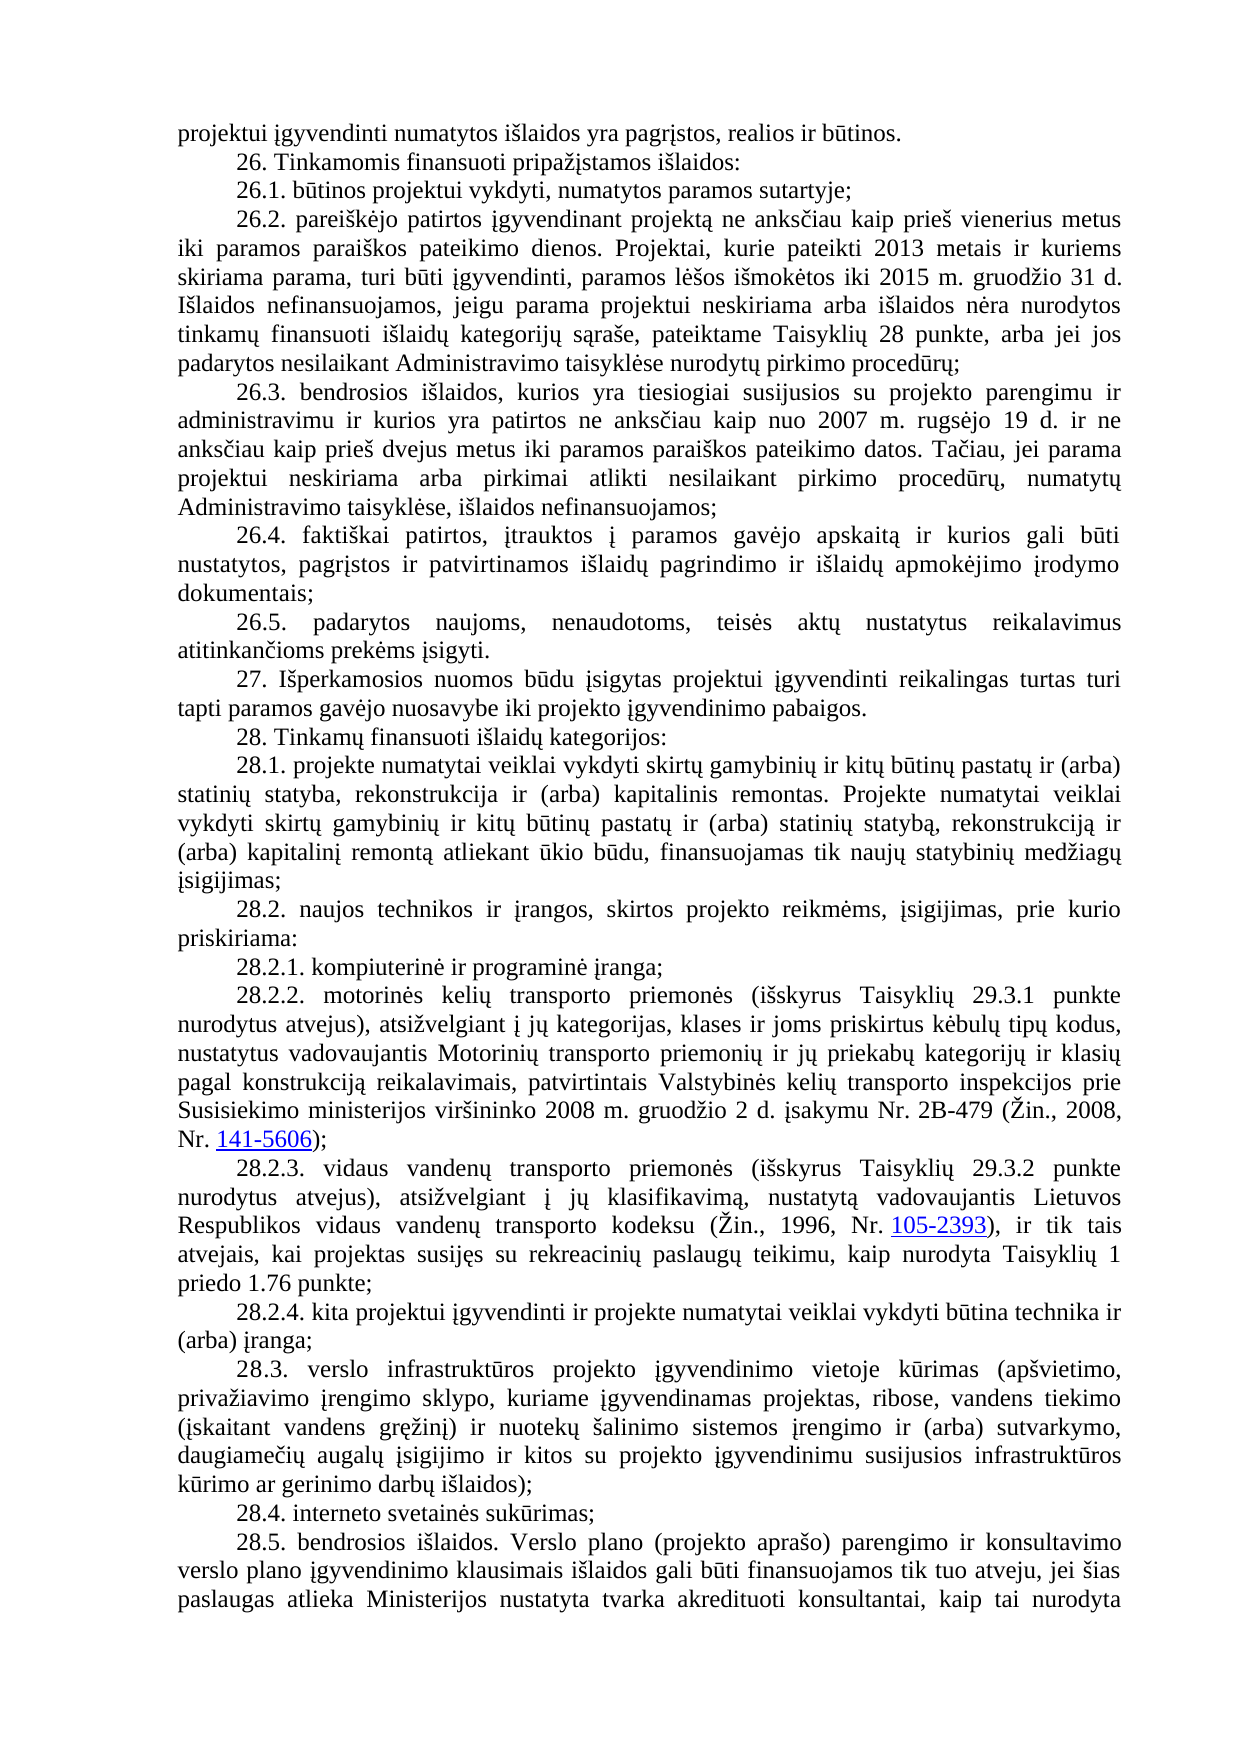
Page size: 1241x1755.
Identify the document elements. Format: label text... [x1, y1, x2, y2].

text 26.4. faktiškai patirtos, įtrauktos į paramos gavėjo apskaitą ir kurios gali būti nustatytos, pagrįstos ir patvirtinamos išlaidų pagrindimo ir išlaidų apmokėjimo įrodymo dokumentais; [177, 521, 1122, 607]
text 28.1. projekte numatytai veiklai vykdyti skirtų gamybinių ir kitų būtinų pastatų ir (arba) statinių statyba, rekonstrukcija ir (arba) kapitalinis remontas. Projekte numatytai veiklai vykdyti skirtų gamybinių ir kitų būtinų pastatų ir (arba) statinių statybą, rekonstrukciją ir (arba) kapitalinį remontą atliekant ūkio būdu, finansuojamas tik naujų statybinių medžiagų įsigijimas; [177, 751, 1122, 894]
text 26.3. bendrosios išlaidos, kurios yra tiesiogiai susijusios su projekto parengimu ir administravimu ir kurios yra patirtos ne anksčiau kaip nuo 2007 m. rugsėjo 19 d. ir ne anksčiau kaip prieš dvejus metus iki paramos paraiškos pateikimo datos. Tačiau, jei parama projektui neskiriama arba pirkimai atlikti nesilaikant pirkimo procedūrų, numatytų Administravimo taisyklėse, išlaidos nefinansuojamos; [177, 377, 1122, 521]
text 26.1. būtinos projektui vykdyti, numatytos paramos sutartyje; [177, 176, 1122, 204]
text 27. Išperkamosios nuomos būdu įsigytas projektui įgyvendinti reikalingas turtas turi tapti paramos gavėjo nuosavybe iki projekto įgyvendinimo pabaigos. [177, 664, 1122, 722]
text 28.2.4. kita projektui įgyvendinti ir projekte numatytai veiklai vykdyti būtina technika ir (arba) įranga; [177, 1297, 1122, 1354]
text 28. Tinkamų finansuoti išlaidų kategorijos: [177, 722, 1122, 751]
text 28.2.1. kompiuterinė ir programinė įranga; [177, 952, 1122, 981]
text 28.2. naujos technikos ir įrangos, skirtos projekto reikmėms, įsigijimas, prie kurio priskiriama: [177, 894, 1122, 952]
text 26.2. pareiškėjo patirtos įgyvendinant projektą ne anksčiau kaip prieš vienerius metus iki paramos paraiškos pateikimo dienos. Projektai, kurie pateikti 2013 metais ir kuriems skiriama parama, turi būti įgyvendinti, paramos lėšos išmokėtos iki 2015 m. gruodžio 31 d. Išlaidos nefinansuojamos, jeigu parama projektui neskiriama arba išlaidos nėra nurodytos tinkamų finansuoti išlaidų kategorijų sąraše, pateiktame Taisyklių 28 punkte, arba jei jos padarytos nesilaikant Administravimo taisyklėse nurodytų pirkimo procedūrų; [177, 204, 1122, 377]
text projektui įgyvendinti numatytos išlaidos yra pagrįstos, realios ir būtinos. [177, 118, 1122, 147]
text 26. Tinkamomis finansuoti pripažįstamos išlaidos: [177, 147, 1122, 176]
text 28.5. bendrosios išlaidos. Verslo plano (projekto aprašo) parengimo ir konsultavimo verslo plano įgyvendinimo klausimais išlaidos gali būti finansuojamos tik tuo atveju, jei šias paslaugas atlieka Ministerijos nustatyta tvarka akredituoti konsultantai, kaip tai nurodyta [177, 1527, 1122, 1613]
text 28.2.3. vidaus vandenų transporto priemonės (išskyrus Taisyklių 29.3.2 punkte nurodytus atvejus), atsižvelgiant į jų klasifikavimą, nustatytą vadovaujantis Lietuvos Respublikos vidaus vandenų transporto kodeksu (Žin., 1996, Nr. 105-2393), ir tik tais atvejais, kai projektas susijęs su rekreacinių paslaugų teikimu, kaip nurodyta Taisyklių 1 priedo 1.76 punkte; [177, 1153, 1122, 1297]
text 28.3. verslo infrastruktūros projekto įgyvendinimo vietoje kūrimas (apšvietimo, privažiavimo įrengimo sklypo, kuriame įgyvendinamas projektas, ribose, vandens tiekimo (įskaitant vandens gręžinį) ir nuotekų šalinimo sistemos įrengimo ir (arba) sutvarkymo, daugiamečių augalų įsigijimo ir kitos su projekto įgyvendinimu susijusios infrastruktūros kūrimo ar gerinimo darbų išlaidos); [177, 1354, 1122, 1498]
text 26.5. padarytos naujoms, nenaudotoms, teisės aktų nustatytus reikalavimus atitinkančioms prekėms įsigyti. [177, 607, 1122, 664]
text 28.2.2. motorinės kelių transporto priemonės (išskyrus Taisyklių 29.3.1 punkte nurodytus atvejus), atsižvelgiant į jų kategorijas, klases ir joms priskirtus kėbulų tipų kodus, nustatytus vadovaujantis Motorinių transporto priemonių ir jų priekabų kategorijų ir klasių pagal konstrukciją reikalavimais, patvirtintais Valstybinės kelių transporto inspekcijos prie Susisiekimo ministerijos viršininko 2008 m. gruodžio 2 d. įsakymu Nr. 2B-479 (Žin., 2008, Nr. 141-5606); [177, 981, 1122, 1153]
text 28.4. interneto svetainės sukūrimas; [177, 1498, 1122, 1527]
